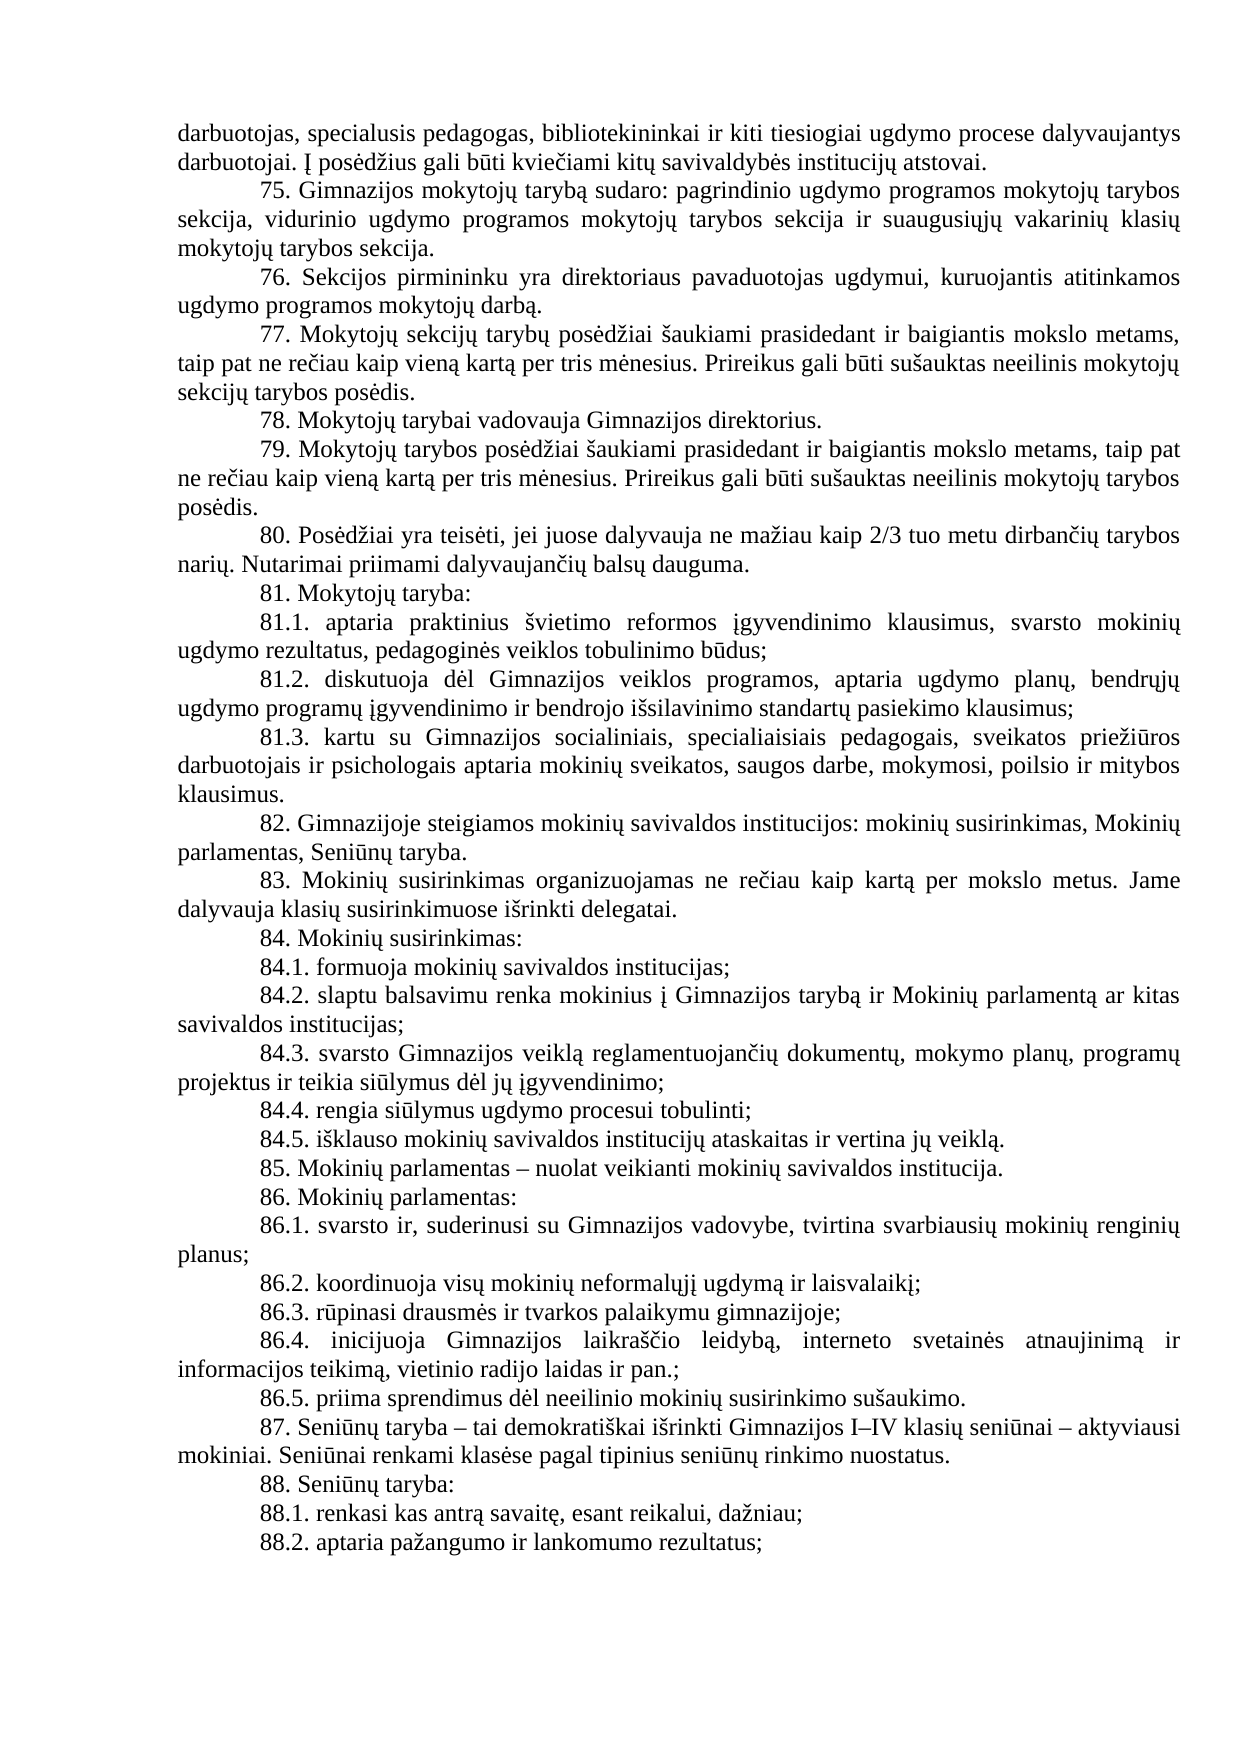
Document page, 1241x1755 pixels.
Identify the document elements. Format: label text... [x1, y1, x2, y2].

text 81.2. diskutuoja dėl Gimnazijos veiklos programos, aptaria ugdymo planų, bendrųjų ugdymo programų įgyvendinimo ir bendrojo išsilavinimo standartų pasiekimo klausimus; [177, 664, 1181, 722]
text 75. Gimnazijos mokytojų tarybą sudaro: pagrindinio ugdymo programos mokytojų tarybos sekcija, vidurinio ugdymo programos mokytojų tarybos sekcija ir suaugusiųjų vakarinių klasių mokytojų tarybos sekcija. [177, 176, 1181, 262]
text 84. Mokinių susirinkimas: [177, 923, 1181, 952]
text 88.1. renkasi kas antrą savaitę, esant reikalui, dažniau; [177, 1498, 1181, 1527]
text 88.2. aptaria pažangumo ir lankomumo rezultatus; [177, 1527, 1181, 1556]
text 76. Sekcijos pirmininku yra direktoriaus pavaduotojas ugdymui, kuruojantis atitinkamos ugdymo programos mokytojų darbą. [177, 262, 1181, 319]
text 79. Mokytojų tarybos posėdžiai šaukiami prasidedant ir baigiantis mokslo metams, taip pat ne rečiau kaip vieną kartą per tris mėnesius. Prireikus gali būti sušauktas neeilinis mokytojų tarybos posėdis. [177, 434, 1181, 521]
text 81. Mokytojų taryba: [177, 578, 1181, 607]
text 86.4. inicijuoja Gimnazijos laikraščio leidybą, interneto svetainės atnaujinimą ir informacijos teikimą, vietinio radijo laidas ir pan.; [177, 1326, 1181, 1383]
text 80. Posėdžiai yra teisėti, jei juose dalyvauja ne mažiau kaip 2/3 tuo metu dirbančių tarybos narių. Nutarimai priimami dalyvaujančių balsų dauguma. [177, 521, 1181, 578]
text 85. Mokinių parlamentas – nuolat veikianti mokinių savivaldos institucija. [177, 1153, 1181, 1182]
text 83. Mokinių susirinkimas organizuojamas ne rečiau kaip kartą per mokslo metus. Jame dalyvauja klasių susirinkimuose išrinkti delegatai. [177, 866, 1181, 923]
text 84.4. rengia siūlymus ugdymo procesui tobulinti; [177, 1096, 1181, 1124]
text 86.5. priima sprendimus dėl neeilinio mokinių susirinkimo sušaukimo. [177, 1383, 1181, 1412]
text 77. Mokytojų sekcijų tarybų posėdžiai šaukiami prasidedant ir baigiantis mokslo metams, taip pat ne rečiau kaip vieną kartą per tris mėnesius. Prireikus gali būti sušauktas neeilinis mokytojų sekcijų tarybos posėdis. [177, 319, 1181, 406]
text 84.1. formuoja mokinių savivaldos institucijas; [177, 952, 1181, 981]
text 84.3. svarsto Gimnazijos veiklą reglamentuojančių dokumentų, mokymo planų, programų projektus ir teikia siūlymus dėl jų įgyvendinimo; [177, 1038, 1181, 1096]
text 84.5. išklauso mokinių savivaldos institucijų ataskaitas ir vertina jų veiklą. [177, 1124, 1181, 1153]
text 81.1. aptaria praktinius švietimo reformos įgyvendinimo klausimus, svarsto mokinių ugdymo rezultatus, pedagoginės veiklos tobulinimo būdus; [177, 607, 1181, 664]
text 82. Gimnazijoje steigiamos mokinių savivaldos institucijos: mokinių susirinkimas, Mokinių parlamentas, Seniūnų taryba. [177, 808, 1181, 866]
text 78. Mokytojų tarybai vadovauja Gimnazijos direktorius. [177, 406, 1181, 434]
text 81.3. kartu su Gimnazijos socialiniais, specialiaisiais pedagogais, sveikatos priežiūros darbuotojais ir psichologais aptaria mokinių sveikatos, saugos darbe, mokymosi, poilsio ir mitybos klausimus. [177, 722, 1181, 808]
text darbuotojas, specialusis pedagogas, bibliotekininkai ir kiti tiesiogiai ugdymo procese dalyvaujantys darbuotojai. Į posėdžius gali būti kviečiami kitų savivaldybės institucijų atstovai. [177, 118, 1181, 176]
text 84.2. slaptu balsavimu renka mokinius į Gimnazijos tarybą ir Mokinių parlamentą ar kitas savivaldos institucijas; [177, 981, 1181, 1038]
text 86.3. rūpinasi drausmės ir tvarkos palaikymu gimnazijoje; [177, 1297, 1181, 1326]
text 88. Seniūnų taryba: [177, 1469, 1181, 1498]
text 86. Mokinių parlamentas: [177, 1182, 1181, 1211]
text 86.2. koordinuoja visų mokinių neformalųjį ugdymą ir laisvalaikį; [177, 1268, 1181, 1297]
text 86.1. svarsto ir, suderinusi su Gimnazijos vadovybe, tvirtina svarbiausių mokinių renginių planus; [177, 1211, 1181, 1268]
text 87. Seniūnų taryba – tai demokratiškai išrinkti Gimnazijos I–IV klasių seniūnai – aktyviausi mokiniai. Seniūnai renkami klasėse pagal tipinius seniūnų rinkimo nuostatus. [177, 1412, 1181, 1469]
